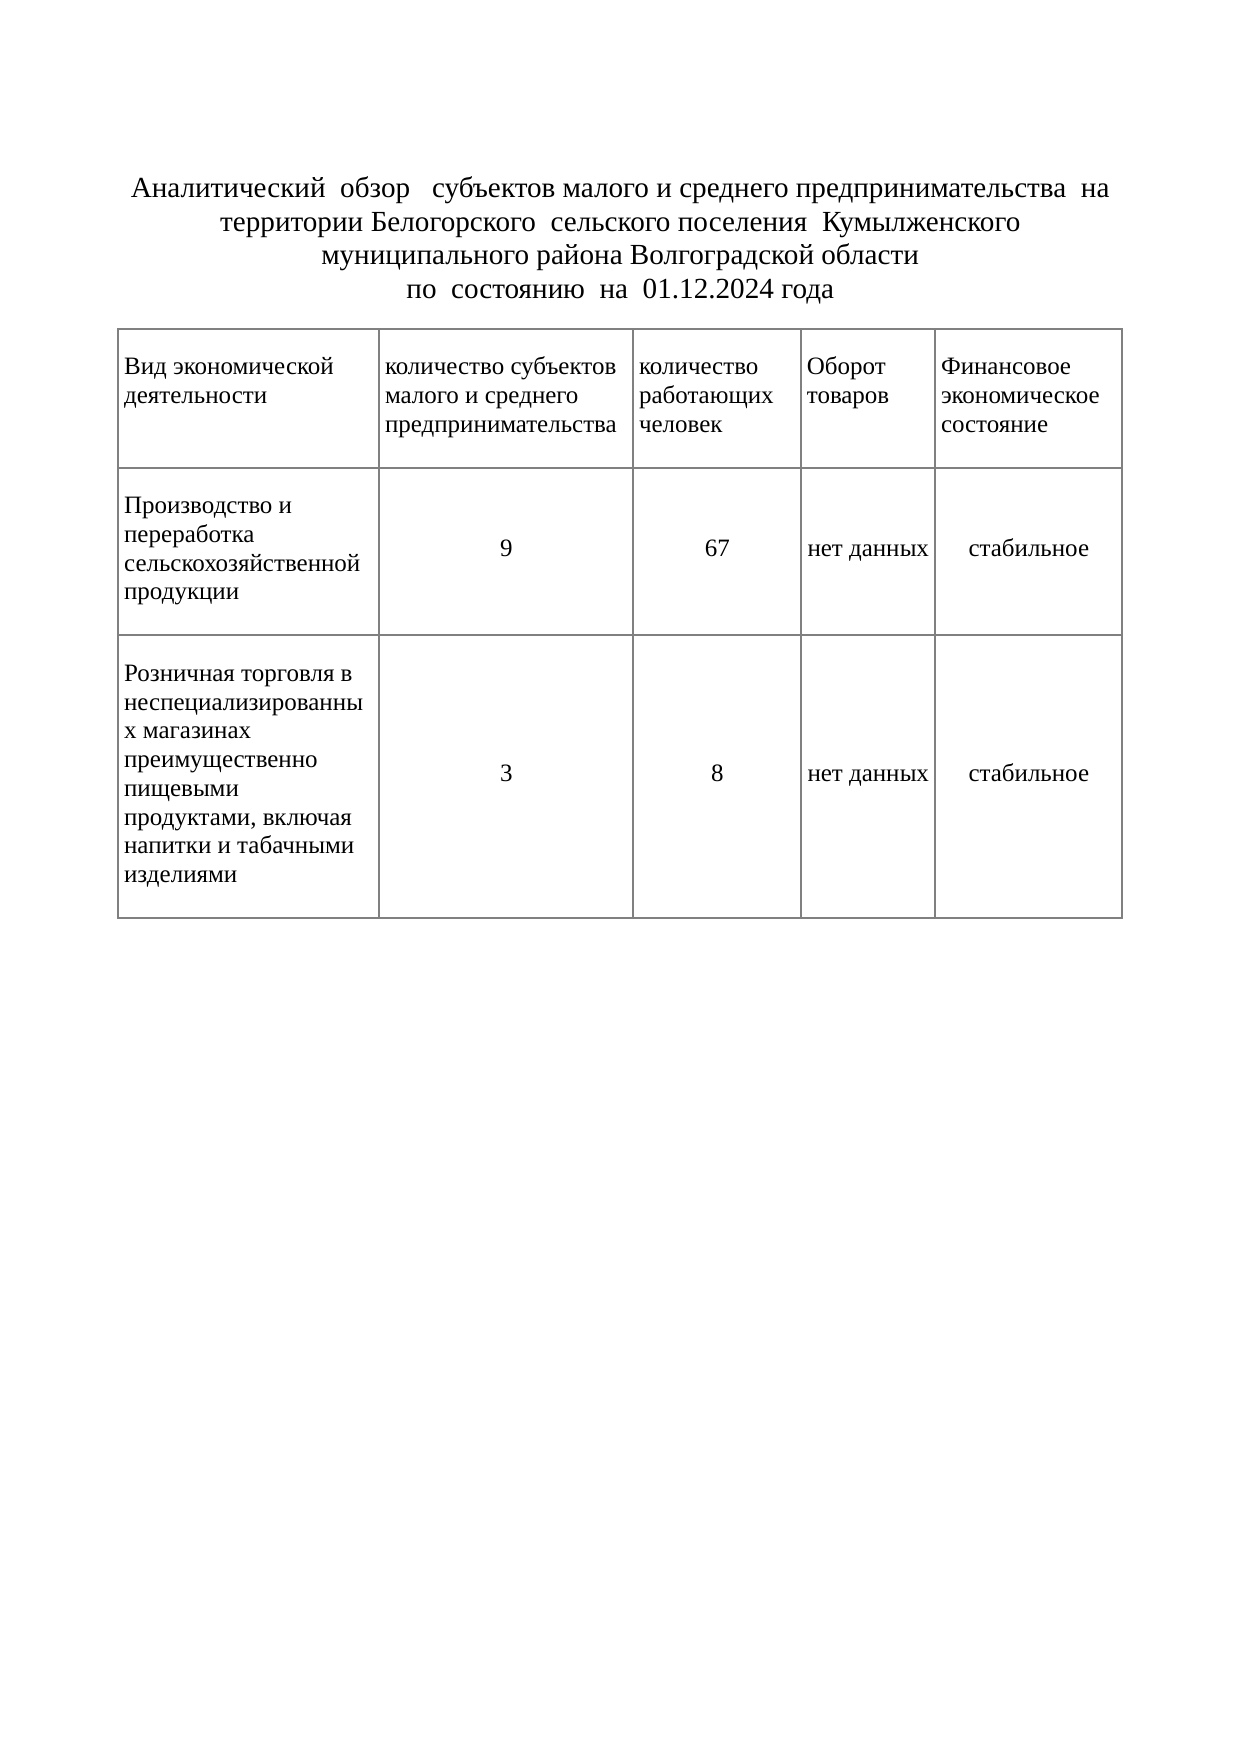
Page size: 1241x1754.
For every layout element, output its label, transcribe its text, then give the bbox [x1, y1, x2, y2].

table_header Вид экономической деятельности [119, 330, 378, 467]
table_cell 3 [380, 636, 632, 917]
table_cell нет данных [802, 469, 934, 634]
table_header Оборот товаров [802, 330, 934, 467]
table_cell стабильное [936, 636, 1121, 917]
text Аналитический обзор субъектов малого и среднего предпринимательства на территории Белогорского сельского поселения Кумылженского муниципального района Волгоградской области по состоянию на 01.12.2024 года [118, 170, 1122, 304]
table_cell 9 [380, 469, 632, 634]
table_cell Производство и переработка сельскохозяйственной продукции [119, 469, 378, 634]
table_cell нет данных [802, 636, 934, 917]
table_header количество субъектов малого и среднего предпринимательства [380, 330, 632, 467]
table_cell Розничная торговля в неспециализированных магазинах преимущественно пищевыми продуктами, включая напитки и табачными изделиями [119, 636, 378, 917]
table_header Финансовое экономическое состояние [936, 330, 1121, 467]
table_cell 8 [634, 636, 800, 917]
table_cell стабильное [936, 469, 1121, 634]
table_header количество работающих человек [634, 330, 800, 467]
table_cell 67 [634, 469, 800, 634]
